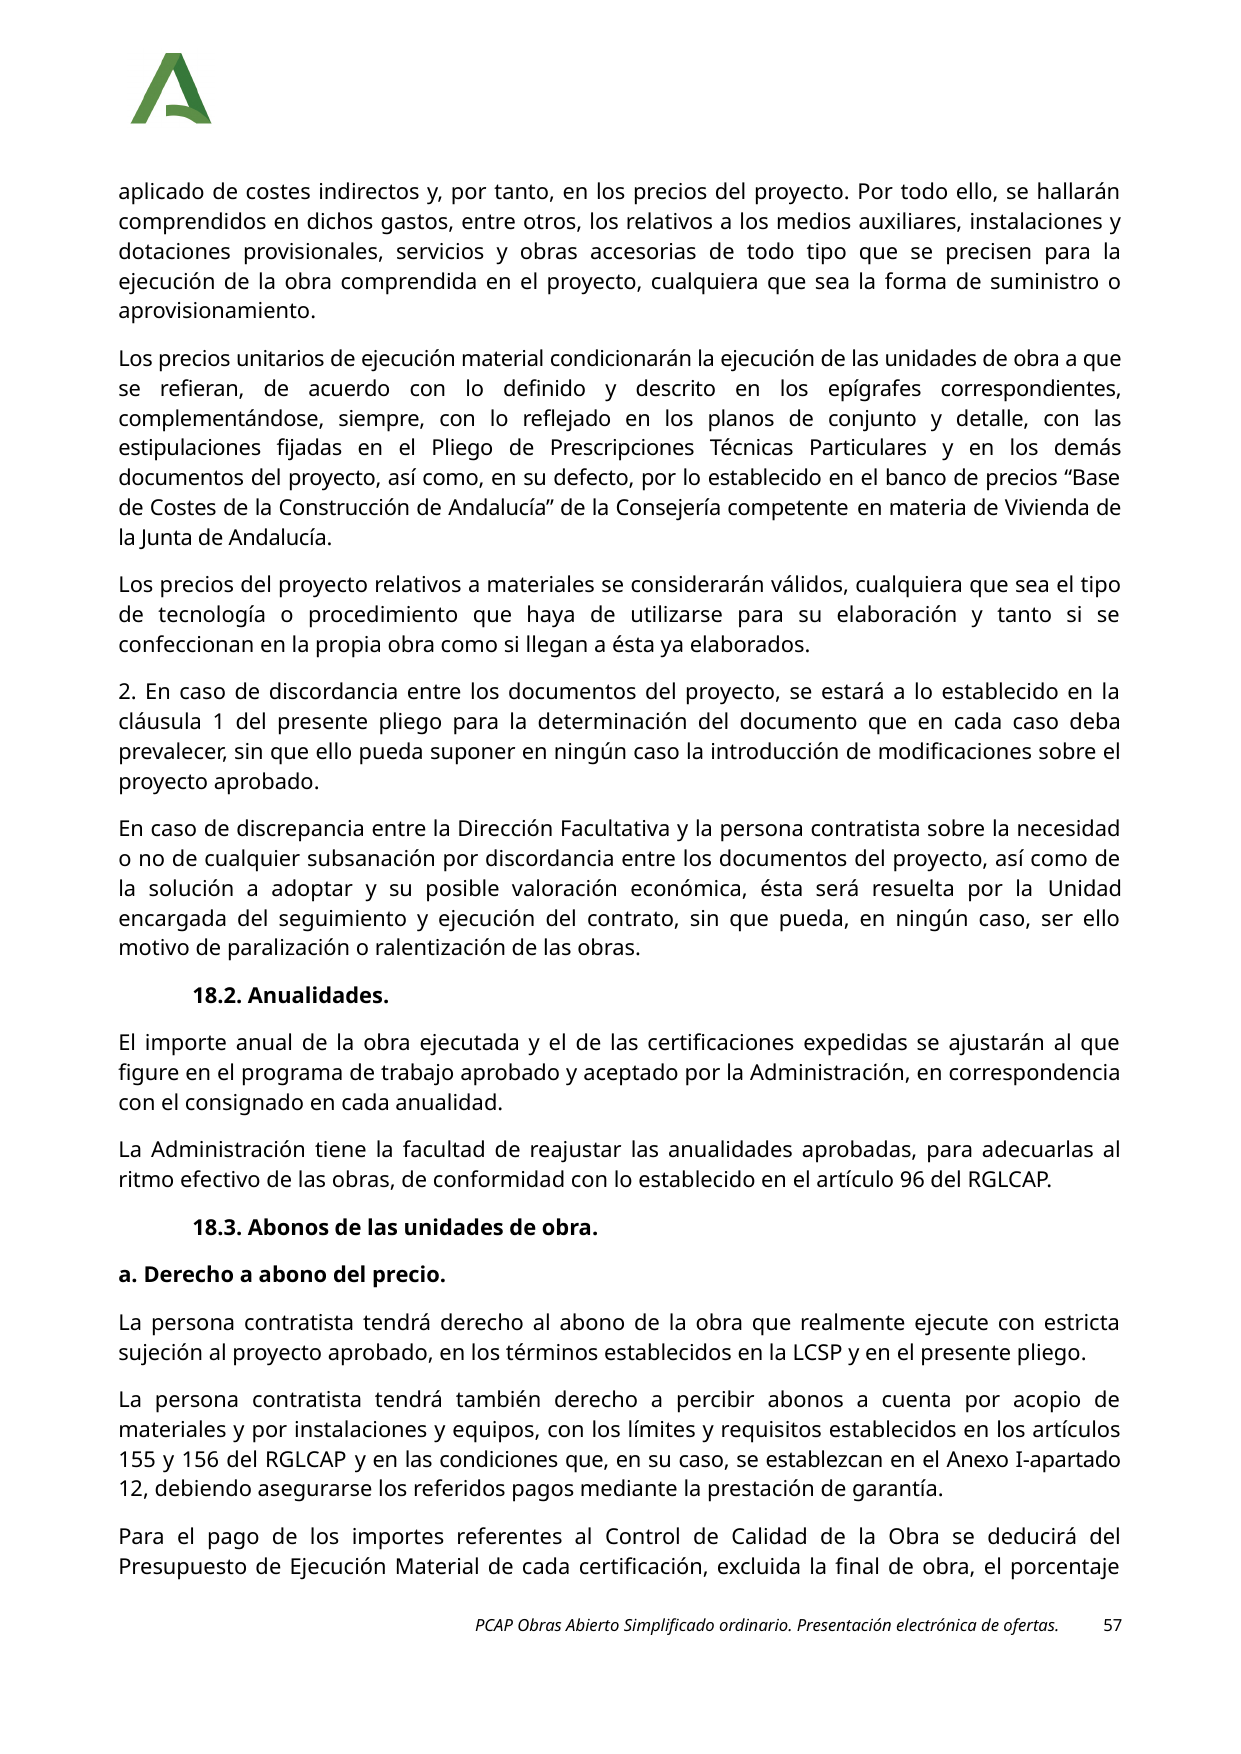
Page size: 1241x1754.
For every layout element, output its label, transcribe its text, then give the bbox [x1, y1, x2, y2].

picture [127, 48, 216, 128]
text a. Derecho a abono del precio. [118, 1259, 1122, 1289]
text La persona contratista tendrá también derecho a percibir abonos a cuenta por acopio de materiales y por instalaciones y equipos, con los límites y requisitos establecidos en los artículos 155 y 156 del RGLCAP y en las condiciones que, en su caso, se establezcan en el Anexo I-apartado 12, debiendo asegurarse los referidos pagos mediante la prestación de garantía. [118, 1384, 1122, 1503]
text 2. En caso de discordancia entre los documentos del proyecto, se estará a lo establecido en la cláusula 1 del presente pliego para la determinación del documento que en cada caso deba prevalecer, sin que ello pueda suponer en ningún caso la introducción de modificaciones sobre el proyecto aprobado. [118, 676, 1122, 796]
text Para el pago de los importes referentes al Control de Calidad de la Obra se deducirá del Presupuesto de Ejecución Material de cada certificación, excluida la final de obra, el porcentaje [118, 1521, 1122, 1581]
text Los precios del proyecto relativos a materiales se considerarán válidos, cualquiera que sea el tipo de tecnología o procedimiento que haya de utilizarse para su elaboración y tanto si se confeccionan en la propia obra como si llegan a ésta ya elaborados. [118, 569, 1122, 659]
text Los precios unitarios de ejecución material condicionarán la ejecución de las unidades de obra a que se refieran, de acuerdo con lo definido y descrito en los epígrafes correspondientes, complementándose, siempre, con lo reflejado en los planos de conjunto y detalle, con las estipulaciones fijadas en el Pliego de Prescripciones Técnicas Particulares y en los demás documentos del proyecto, así como, en su defecto, por lo establecido en el banco de precios “Base de Costes de la Construcción de Andalucía” de la Consejería competente en materia de Vivienda de la Junta de Andalucía. [118, 343, 1122, 552]
subtitle 18.3. Abonos de las unidades de obra. [118, 1212, 1122, 1242]
text La Administración tiene la facultad de reajustar las anualidades aprobadas, para adecuarlas al ritmo efectivo de las obras, de conformidad con lo establecido en el artículo 96 del RGLCAP. [118, 1134, 1122, 1194]
subtitle 18.2. Anualidades. [118, 980, 1122, 1010]
text La persona contratista tendrá derecho al abono de la obra que realmente ejecute con estricta sujeción al proyecto aprobado, en los términos establecidos en la LCSP y en el presente pliego. [118, 1307, 1122, 1366]
text aplicado de costes indirectos y, por tanto, en los precios del proyecto. Por todo ello, se hallarán comprendidos en dichos gastos, entre otros, los relativos a los medios auxiliares, instalaciones y dotaciones provisionales, servicios y obras accesorias de todo tipo que se precisen para la ejecución de la obra comprendida en el proyecto, cualquiera que sea la forma de suministro o aprovisionamiento. [118, 176, 1122, 325]
text El importe anual de la obra ejecutada y el de las certificaciones expedidas se ajustarán al que figure en el programa de trabajo aprobado y aceptado por la Administración, en correspondencia con el consignado en cada anualidad. [118, 1027, 1122, 1117]
text En caso de discrepancia entre la Dirección Facultativa y la persona contratista sobre la necesidad o no de cualquier subsanación por discordancia entre los documentos del proyecto, así como de la solución a adoptar y su posible valoración económica, ésta será resuelta por la Unidad encargada del seguimiento y ejecución del contrato, sin que pueda, en ningún caso, ser ello motivo de paralización o ralentización de las obras. [118, 813, 1122, 962]
